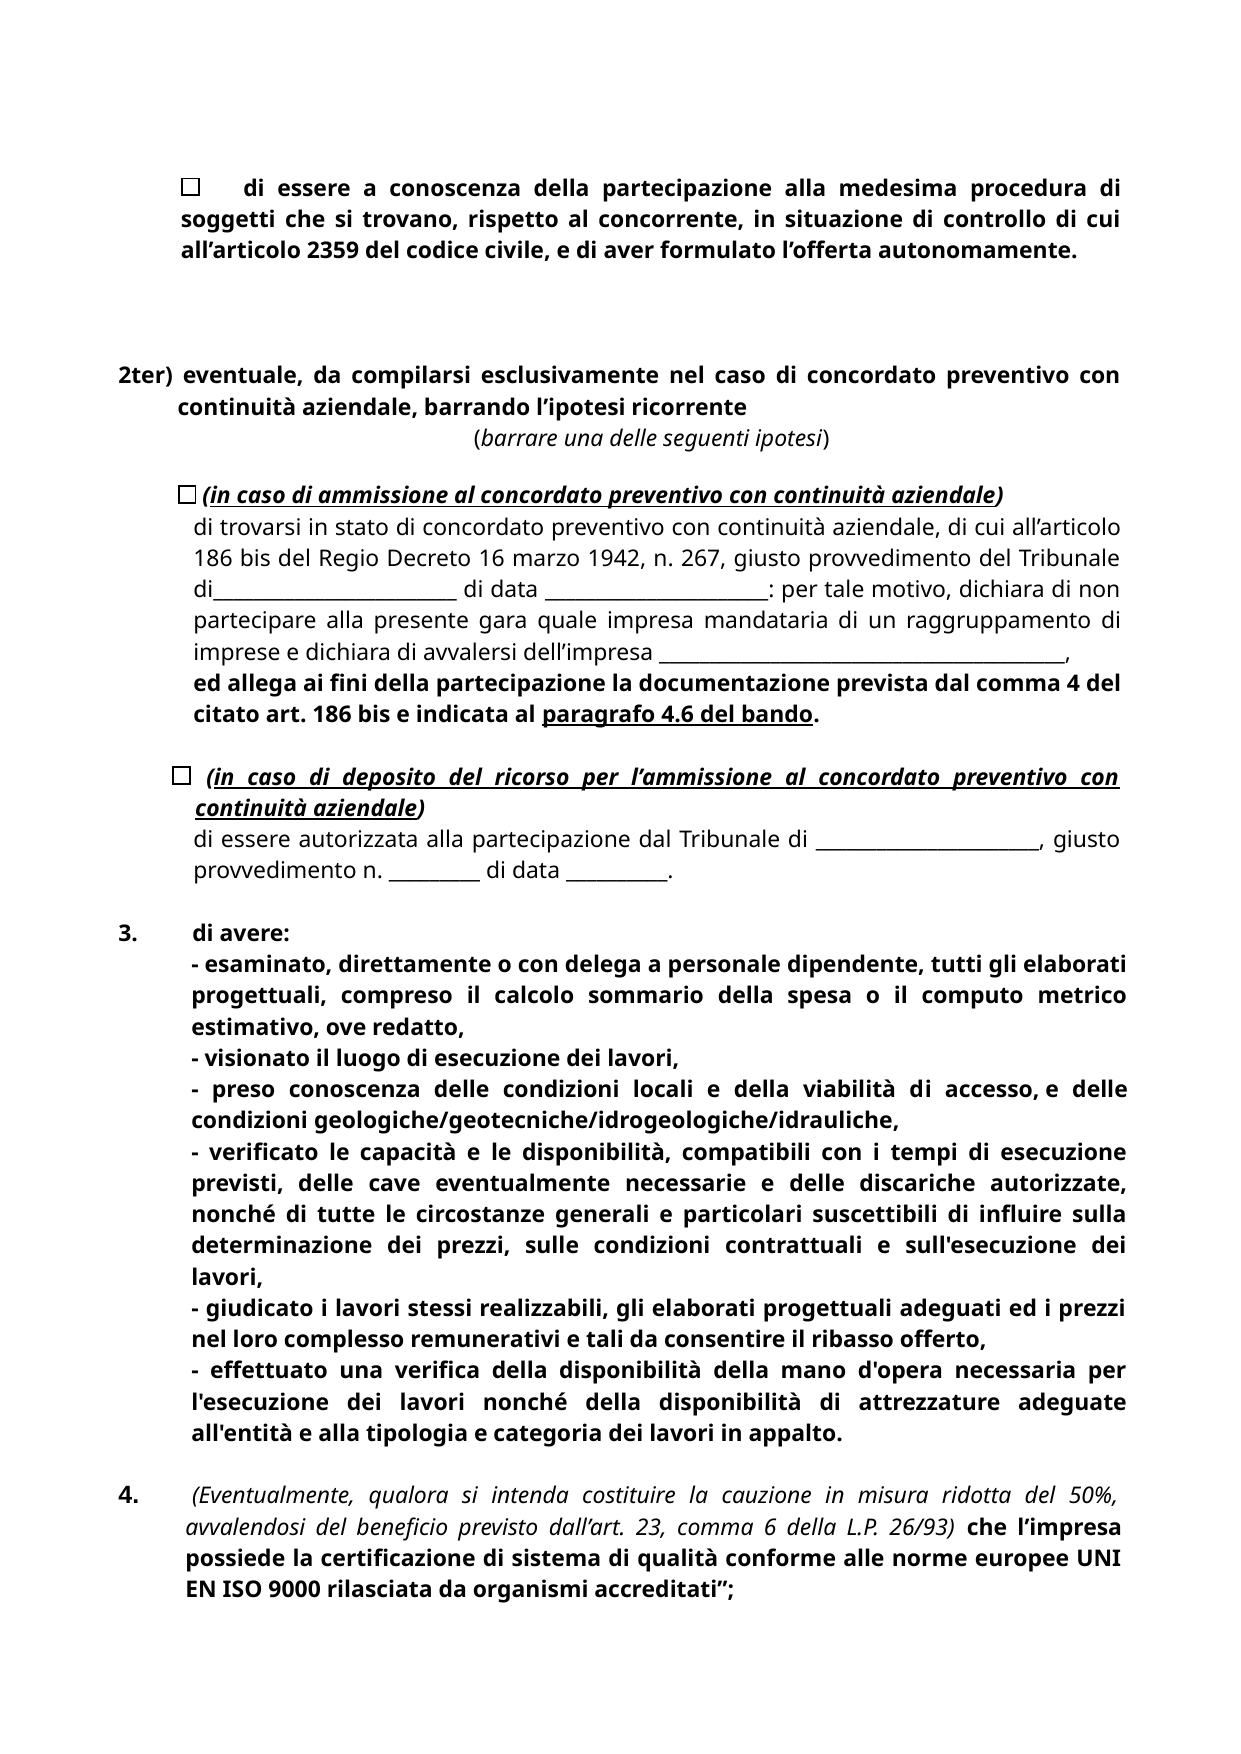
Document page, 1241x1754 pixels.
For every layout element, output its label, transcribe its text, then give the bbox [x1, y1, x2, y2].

text di essere autorizzata alla partecipazione dal Tribunale di ______________________, giusto provvedimento n. _________ di data __________. [193, 823, 1122, 886]
text - esaminato, direttamente o con delega a personale dipendente, tutti gli elaborati progettuali, compreso il calcolo sommario della spesa o il computo metrico estimativo, ove redatto, [191, 948, 1128, 1042]
text ed allega ai fini della partecipazione la documentazione prevista dal comma 4 del citato art. 186 bis e indicata al paragrafo 4.6 del bando. [193, 667, 1122, 729]
text (barrare una delle seguenti ipotesi) [181, 422, 1122, 453]
text - visionato il luogo di esecuzione dei lavori, [191, 1042, 1128, 1073]
text 2ter) eventuale, da compilarsi esclusivamente nel caso di concordato preventivo con continuità aziendale, barrando l’ipotesi ricorrente [118, 359, 1122, 422]
text - preso conoscenza delle condizioni locali e della viabilità di accesso, e delle condizioni geologiche/geotecniche/idrogeologiche/idrauliche, [191, 1073, 1128, 1136]
text - giudicato i lavori stessi realizzabili, gli elaborati progettuali adeguati ed i prezzi nel loro complesso remunerativi e tali da consentire il ribasso offerto, [191, 1292, 1128, 1354]
text (in caso di ammissione al concordato preventivo con continuità aziendale) [118, 479, 1122, 511]
text - effettuato una verifica della disponibilità della mano d'opera necessaria per l'esecuzione dei lavori nonché della disponibilità di attrezzature adeguate all'entità e alla tipologia e categoria dei lavori in appalto. [191, 1354, 1128, 1448]
list (Eventualmente, qualora si intenda costituire la cauzione in misura ridotta del 50%, avvalendosi del beneficio previsto dall’art. 23, comma 6 della L.P. 26/93) che l’impresa possiede la certificazione di sistema di qualità conforme alle norme europee UNI EN ISO 9000 rilasciata da organismi accreditati”; [118, 1479, 1122, 1604]
list 3. di avere: [83, 917, 1122, 948]
text di essere a conoscenza della partecipazione alla medesima procedura di soggetti che si trovano, rispetto al concorrente, in situazione di controllo di cui all’articolo 2359 del codice civile, e di aver formulato l’offerta autonomamente. [181, 172, 1122, 265]
text di trovarsi in stato di concordato preventivo con continuità aziendale, di cui all’articolo 186 bis del Regio Decreto 16 marzo 1942, n. 267, giusto provvedimento del Tribunale di________________________ di data ______________________: per tale motivo, dichiara di non partecipare alla presente gara quale impresa mandataria di un raggruppamento di imprese e dichiara di avvalersi dell’impresa ________________________________________, [193, 511, 1122, 667]
text - verificato le capacità e le disponibilità, compatibili con i tempi di esecuzione previsti, delle cave eventualmente necessarie e delle discariche autorizzate, nonché di tutte le circostanze generali e particolari suscettibili di influire sulla determinazione dei prezzi, sulle condizioni contrattuali e sull'esecuzione dei lavori, [191, 1136, 1128, 1292]
text (in caso di deposito del ricorso per l’ammissione al concordato preventivo con continuità aziendale) [171, 761, 1122, 823]
